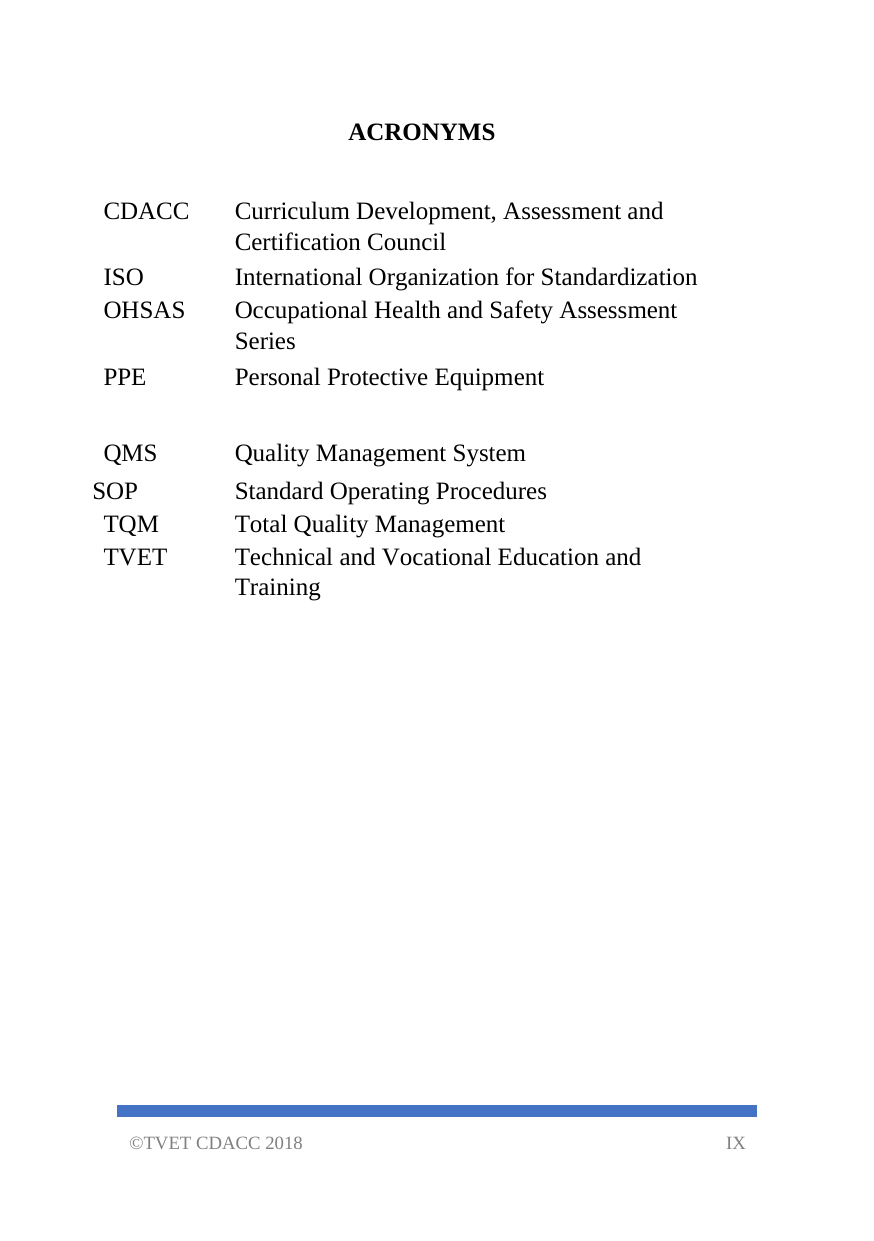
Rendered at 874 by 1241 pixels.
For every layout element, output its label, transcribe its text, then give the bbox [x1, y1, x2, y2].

table_cell QMS [92, 438, 234, 476]
table_header [92, 149, 234, 196]
table_cell [92, 400, 234, 438]
table_cell TVET [92, 542, 234, 605]
table_cell Total Quality Management [235, 509, 704, 542]
table_cell ISO [92, 262, 234, 295]
table_cell Technical and Vocational Education and Training [235, 542, 704, 605]
table_cell International Organization for Standardization [235, 262, 704, 295]
table_cell Standard Operating Procedures [235, 476, 704, 509]
table_cell SOP [92, 476, 234, 509]
table_cell Curriculum Development, Assessment and Certification Council [235, 196, 704, 262]
table_cell PPE [92, 362, 234, 400]
table_header [235, 149, 704, 196]
table_cell OHSAS [92, 295, 234, 362]
table_cell Occupational Health and Safety Assessment Series [235, 295, 704, 362]
table_cell Personal Protective Equipment [235, 362, 704, 400]
subtitle ACRONYMS [187, 117, 662, 146]
table_cell [235, 400, 704, 438]
table_cell Quality Management System [235, 438, 704, 476]
table_cell CDACC [92, 196, 234, 262]
table_cell TQM [92, 509, 234, 542]
